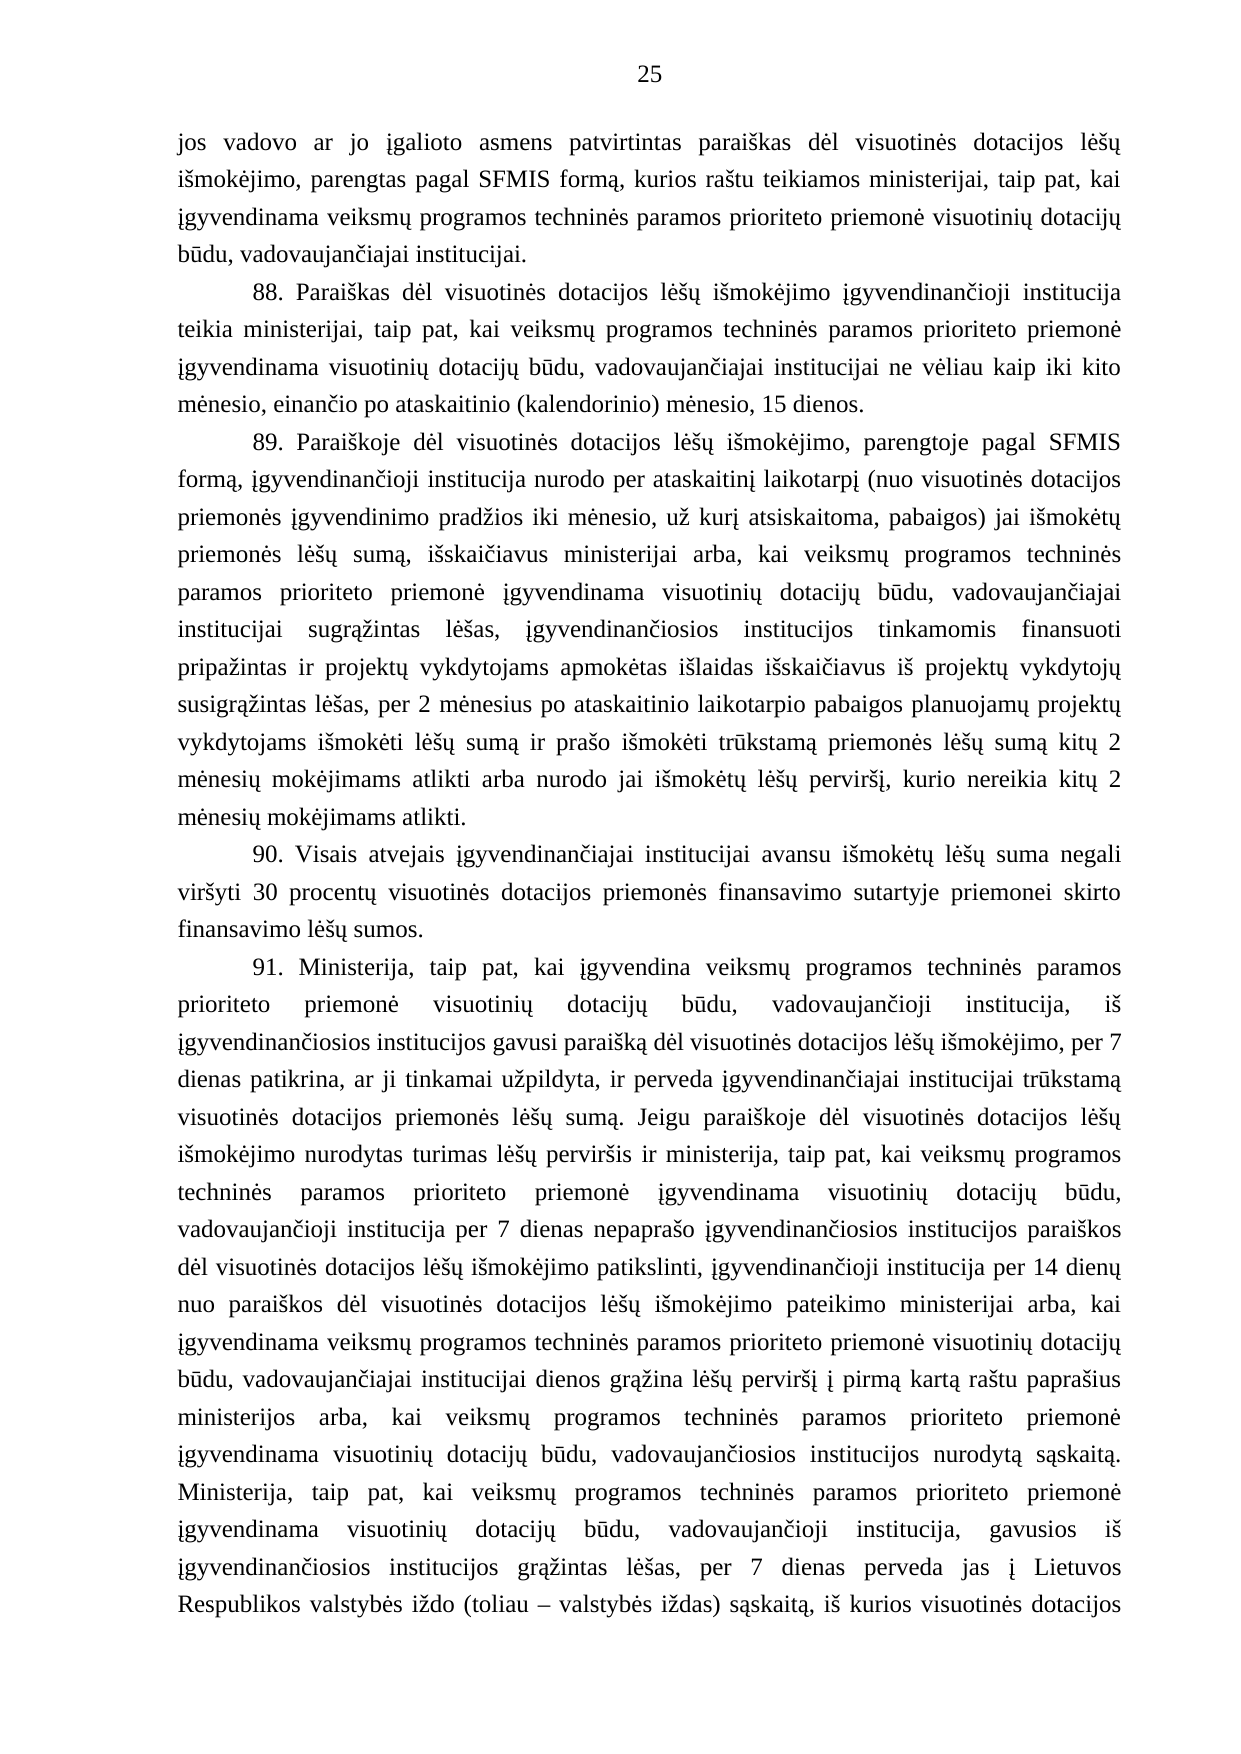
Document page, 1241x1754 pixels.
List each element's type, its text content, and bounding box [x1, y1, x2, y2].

text 88. Paraiškas dėl visuotinės dotacijos lėšų išmokėjimo įgyvendinančioji institucija teikia ministerijai, taip pat, kai veiksmų programos techninės paramos prioriteto priemonė įgyvendinama visuotinių dotacijų būdu, vadovaujančiajai institucijai ne vėliau kaip iki kito mėnesio, einančio po ataskaitinio (kalendorinio) mėnesio, 15 dienos. [177, 268, 1122, 418]
text jos vadovo ar jo įgalioto asmens patvirtintas paraiškas dėl visuotinės dotacijos lėšų išmokėjimo, parengtas pagal SFMIS formą, kurios raštu teikiamos ministerijai, taip pat, kai įgyvendinama veiksmų programos techninės paramos prioriteto priemonė visuotinių dotacijų būdu, vadovaujančiajai institucijai. [177, 118, 1122, 268]
text 89. Paraiškoje dėl visuotinės dotacijos lėšų išmokėjimo, parengtoje pagal SFMIS formą, įgyvendinančioji institucija nurodo per ataskaitinį laikotarpį (nuo visuotinės dotacijos priemonės įgyvendinimo pradžios iki mėnesio, už kurį atsiskaitoma, pabaigos) jai išmokėtų priemonės lėšų sumą, išskaičiavus ministerijai arba, kai veiksmų programos techninės paramos prioriteto priemonė įgyvendinama visuotinių dotacijų būdu, vadovaujančiajai institucijai sugrąžintas lėšas, įgyvendinančiosios institucijos tinkamomis finansuoti pripažintas ir projektų vykdytojams apmokėtas išlaidas išskaičiavus iš projektų vykdytojų susigrąžintas lėšas, per 2 mėnesius po ataskaitinio laikotarpio pabaigos planuojamų projektų vykdytojams išmokėti lėšų sumą ir prašo išmokėti trūkstamą priemonės lėšų sumą kitų 2 mėnesių mokėjimams atlikti arba nurodo jai išmokėtų lėšų perviršį, kurio nereikia kitų 2 mėnesių mokėjimams atlikti. [177, 418, 1122, 831]
text 91. Ministerija, taip pat, kai įgyvendina veiksmų programos techninės paramos prioriteto priemonė visuotinių dotacijų būdu, vadovaujančioji institucija, iš įgyvendinančiosios institucijos gavusi paraišką dėl visuotinės dotacijos lėšų išmokėjimo, per 7 dienas patikrina, ar ji tinkamai užpildyta, ir perveda įgyvendinančiajai institucijai trūkstamą visuotinės dotacijos priemonės lėšų sumą. Jeigu paraiškoje dėl visuotinės dotacijos lėšų išmokėjimo nurodytas turimas lėšų perviršis ir ministerija, taip pat, kai veiksmų programos techninės paramos prioriteto priemonė įgyvendinama visuotinių dotacijų būdu, vadovaujančioji institucija per 7 dienas nepaprašo įgyvendinančiosios institucijos paraiškos dėl visuotinės dotacijos lėšų išmokėjimo patikslinti, įgyvendinančioji institucija per 14 dienų nuo paraiškos dėl visuotinės dotacijos lėšų išmokėjimo pateikimo ministerijai arba, kai įgyvendinama veiksmų programos techninės paramos prioriteto priemonė visuotinių dotacijų būdu, vadovaujančiajai institucijai dienos grąžina lėšų perviršį į pirmą kartą raštu paprašius ministerijos arba, kai veiksmų programos techninės paramos prioriteto priemonė įgyvendinama visuotinių dotacijų būdu, vadovaujančiosios institucijos nurodytą sąskaitą. Ministerija, taip pat, kai veiksmų programos techninės paramos prioriteto priemonė įgyvendinama visuotinių dotacijų būdu, vadovaujančioji institucija, gavusios iš įgyvendinančiosios institucijos grąžintas lėšas, per 7 dienas perveda jas į Lietuvos Respublikos valstybės iždo (toliau – valstybės iždas) sąskaitą, iš kurios visuotinės dotacijos [177, 943, 1122, 1618]
text 90. Visais atvejais įgyvendinančiajai institucijai avansu išmokėtų lėšų suma negali viršyti 30 procentų visuotinės dotacijos priemonės finansavimo sutartyje priemonei skirto finansavimo lėšų sumos. [177, 831, 1122, 943]
